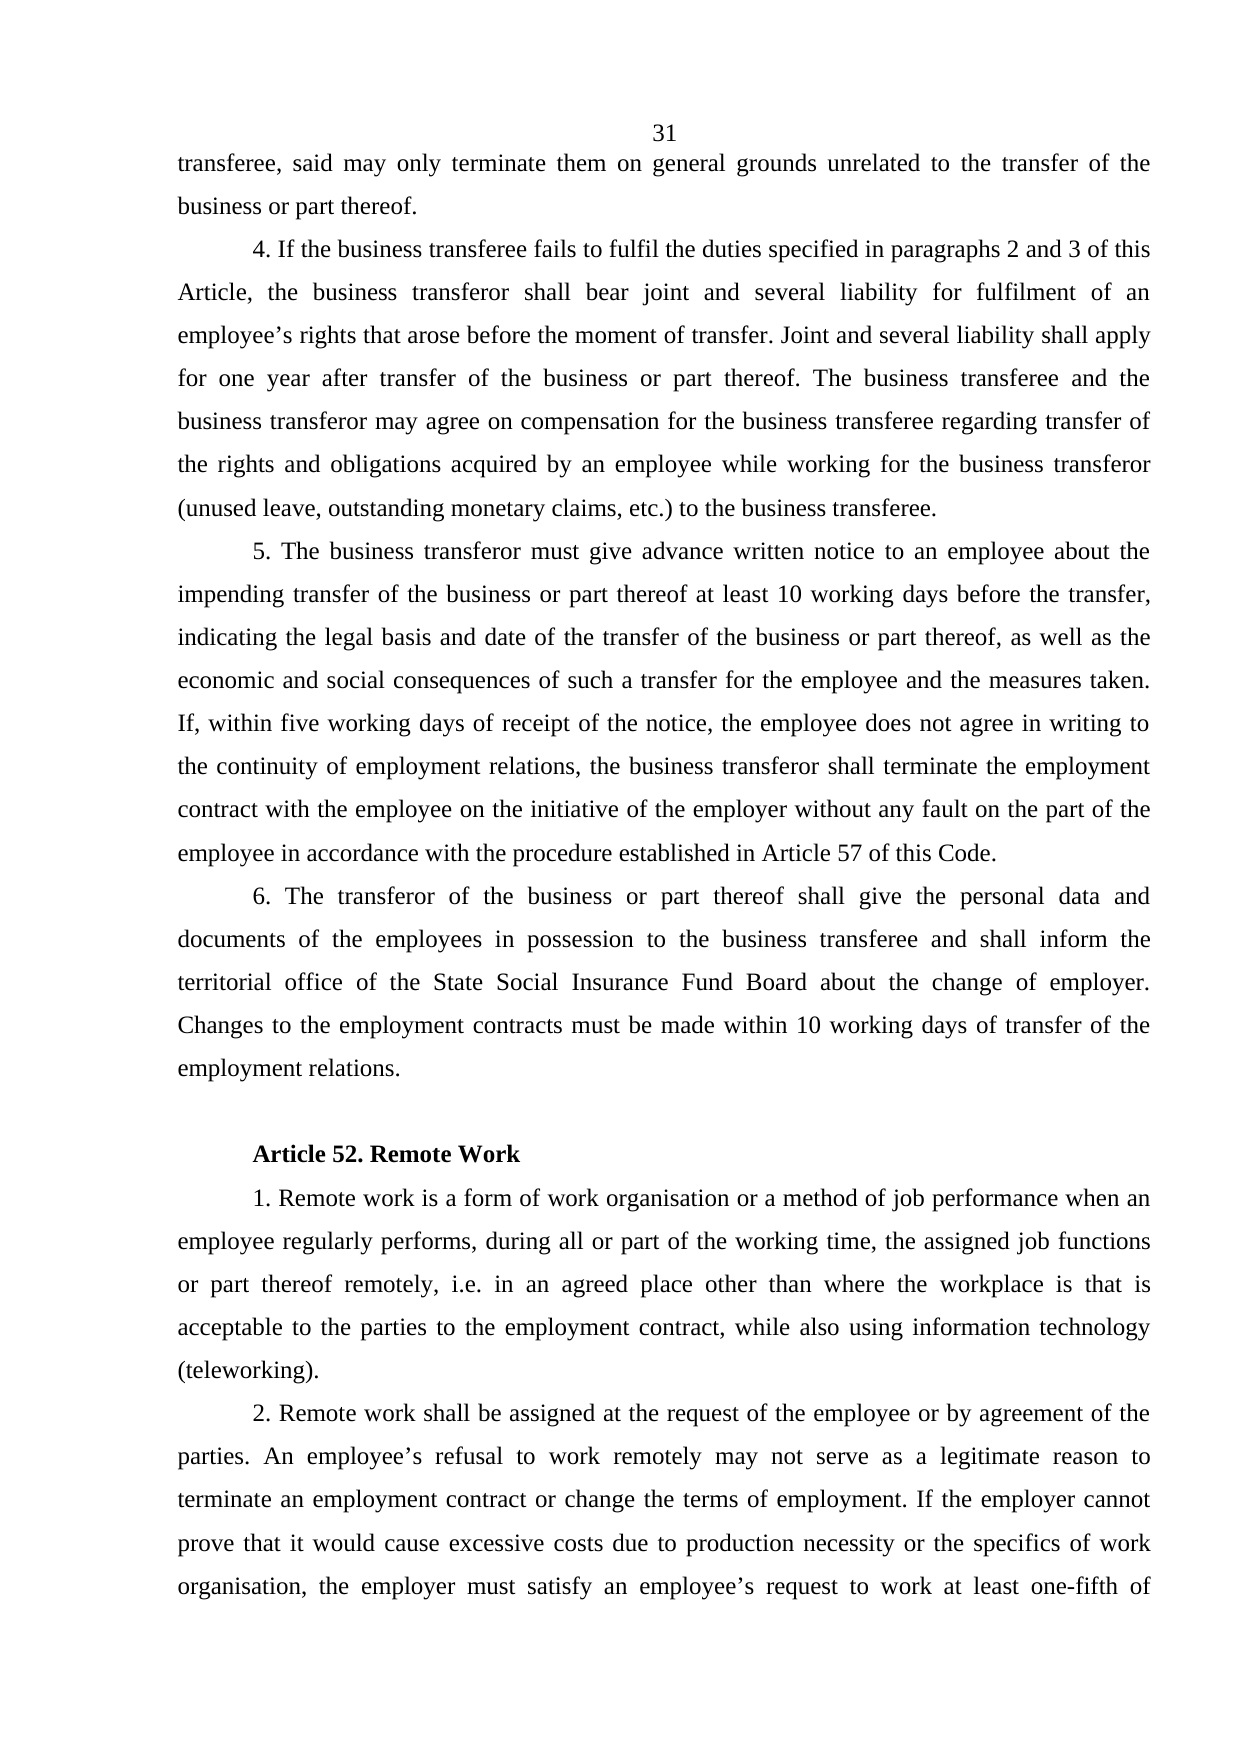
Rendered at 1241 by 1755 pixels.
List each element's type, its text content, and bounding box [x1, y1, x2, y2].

text Article 52. Remote Work [177, 1139, 1152, 1168]
text 5. The business transferor must give advance written notice to an employee about the impending transfer of the business or part thereof at least 10 working days before the transfer, indicating the legal basis and date of the transfer of the business or part thereof, as well as the economic and social consequences of such a transfer for the employee and the measures taken. If, within five working days of receipt of the notice, the employee does not agree in writing to the continuity of employment relations, the business transferor shall terminate the employment contract with the employee on the initiative of the employer without any fault on the part of the employee in accordance with the procedure established in Article 57 of this Code. [177, 536, 1152, 866]
text 6. The transferor of the business or part thereof shall give the personal data and documents of the employees in possession to the business transferee and shall inform the territorial office of the State Social Insurance Fund Board about the change of employer. Changes to the employment contracts must be made within 10 working days of transfer of the employment relations. [177, 881, 1152, 1082]
text 4. If the business transferee fails to fulfil the duties specified in paragraphs 2 and 3 of this Article, the business transferor shall bear joint and several liability for fulfilment of an employee’s rights that arose before the moment of transfer. Joint and several liability shall apply for one year after transfer of the business or part thereof. The business transferee and the business transferor may agree on compensation for the business transferee regarding transfer of the rights and obligations acquired by an employee while working for the business transferor (unused leave, outstanding monetary claims, etc.) to the business transferee. [177, 234, 1152, 521]
text transferee, said may only terminate them on general grounds unrelated to the transfer of the business or part thereof. [177, 148, 1152, 219]
text 2. Remote work shall be assigned at the request of the employee or by agreement of the parties. An employee’s refusal to work remotely may not serve as a legitimate reason to terminate an employment contract or change the terms of employment. If the employer cannot prove that it would cause excessive costs due to production necessity or the specifics of work organisation, the employer must satisfy an employee’s request to work at least one-fifth of [177, 1398, 1152, 1599]
text 1. Remote work is a form of work organisation or a method of job performance when an employee regularly performs, during all or part of the working time, the assigned job functions or part thereof remotely, i.e. in an agreed place other than where the workplace is that is acceptable to the parties to the employment contract, while also using information technology (teleworking). [177, 1183, 1152, 1384]
